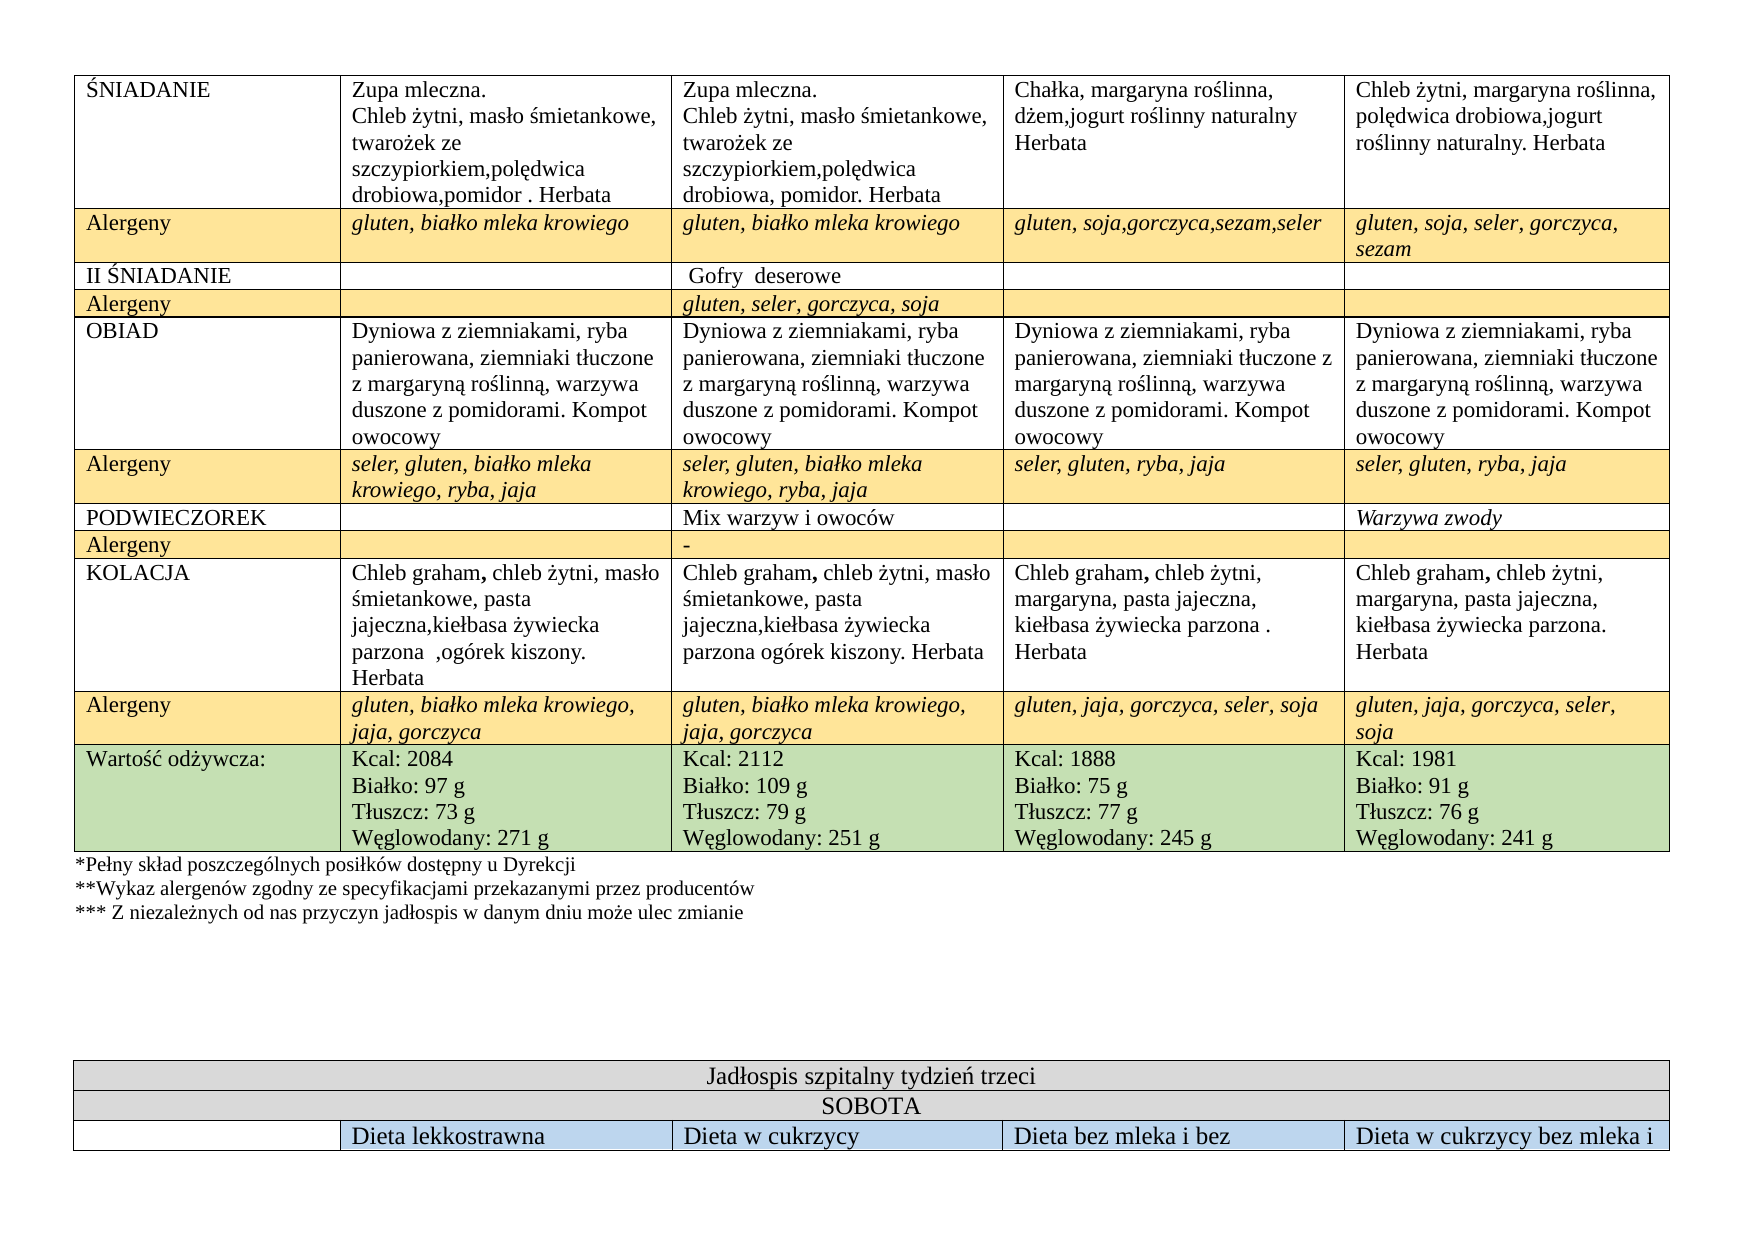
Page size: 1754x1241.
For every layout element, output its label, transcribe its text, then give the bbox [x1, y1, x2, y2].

table_cell [1004, 504, 1344, 530]
table_cell Dieta w cukrzycy [673, 1121, 1002, 1149]
table_cell Alergeny [75, 450, 340, 503]
table_cell Dieta lekkostrawna [341, 1121, 672, 1149]
table_cell gluten, białko mleka krowiego [672, 209, 1003, 262]
table_cell Zupa mleczna. Chleb żytni, masło śmietankowe, twarożek ze szczypiorkiem,polędwica drobiowa,pomidor . Herbata [341, 76, 671, 208]
table_cell gluten, jaja, gorczyca, seler, soja [1004, 692, 1344, 744]
table_cell Alergeny [75, 692, 340, 744]
table_cell [341, 290, 671, 316]
table_cell Chleb graham, chleb żytni, margaryna, pasta jajeczna, kiełbasa żywiecka parzona . Herbata [1004, 559, 1344, 691]
table_cell gluten, białko mleka krowiego [341, 209, 671, 262]
table_cell Dyniowa z ziemniakami, ryba panierowana, ziemniaki tłuczone z margaryną roślinną, warzywa duszone z pomidorami. Kompot owocowy [1345, 318, 1669, 449]
table_header Jadłospis szpitalny tydzień trzeci [74, 1061, 1669, 1090]
table_cell Wartość odżywcza: [75, 745, 340, 851]
table_cell [1004, 290, 1344, 316]
table_cell Dyniowa z ziemniakami, ryba panierowana, ziemniaki tłuczone z margaryną roślinną, warzywa duszone z pomidorami. Kompot owocowy [672, 318, 1003, 449]
table_cell gluten, białko mleka krowiego, jaja, gorczyca [341, 692, 671, 744]
table_cell Warzywa zwody [1345, 504, 1669, 530]
table_cell seler, gluten, białko mleka krowiego, ryba, jaja [672, 450, 1003, 503]
table_cell [1004, 531, 1344, 558]
table_cell seler, gluten, ryba, jaja [1345, 450, 1669, 503]
table_cell Kcal: 2112 Białko: 109 g Tłuszcz: 79 g Węglowodany: 251 g [672, 745, 1003, 851]
table_cell [1345, 290, 1669, 316]
table_cell gluten, soja,gorczyca,sezam,seler [1004, 209, 1344, 262]
table_cell Zupa mleczna. Chleb żytni, masło śmietankowe, twarożek ze szczypiorkiem,polędwica drobiowa, pomidor. Herbata [672, 76, 1003, 208]
table_cell Gofry deserowe [672, 263, 1003, 289]
table_cell PODWIECZOREK [75, 504, 340, 530]
text **Wykaz alergenów zgodny ze specyfikacjami przekazanymi przez producentów [75, 876, 1679, 900]
table_cell ŚNIADANIE [75, 76, 340, 208]
table_cell Dyniowa z ziemniakami, ryba panierowana, ziemniaki tłuczone z margaryną roślinną, warzywa duszone z pomidorami. Kompot owocowy [341, 318, 671, 449]
table_cell Kcal: 1981 Białko: 91 g Tłuszcz: 76 g Węglowodany: 241 g [1345, 745, 1669, 851]
table_cell gluten, seler, gorczyca, soja [672, 290, 1003, 316]
table_cell - [672, 531, 1003, 558]
table_cell OBIAD [75, 318, 340, 449]
table_cell Chleb graham, chleb żytni, masło śmietankowe, pasta jajeczna,kiełbasa żywiecka parzona ogórek kiszony. Herbata [672, 559, 1003, 691]
table_cell seler, gluten, białko mleka krowiego, ryba, jaja [341, 450, 671, 503]
table_cell Alergeny [75, 531, 340, 558]
table_cell [341, 263, 671, 289]
table_cell Mix warzyw i owoców [672, 504, 1003, 530]
table_cell [341, 504, 671, 530]
table_cell Dieta w cukrzycy bez mleka i [1345, 1121, 1669, 1149]
table_cell SOBOTA [74, 1091, 1669, 1120]
table_cell gluten, jaja, gorczyca, seler, soja [1345, 692, 1669, 744]
text *** Z niezależnych od nas przyczyn jadłospis w danym dniu może ulec zmianie [75, 900, 1679, 924]
table_cell [1345, 531, 1669, 558]
table_cell Dyniowa z ziemniakami, ryba panierowana, ziemniaki tłuczone z margaryną roślinną, warzywa duszone z pomidorami. Kompot owocowy [1004, 318, 1344, 449]
table_cell [74, 1121, 340, 1149]
table_cell [1345, 263, 1669, 289]
table_cell Alergeny [75, 290, 340, 316]
table_cell gluten, białko mleka krowiego, jaja, gorczyca [672, 692, 1003, 744]
table_cell II ŚNIADANIE [75, 263, 340, 289]
table_cell Chleb graham, chleb żytni, masło śmietankowe, pasta jajeczna,kiełbasa żywiecka parzona ,ogórek kiszony. Herbata [341, 559, 671, 691]
table_cell Dieta bez mleka i bez [1003, 1121, 1344, 1149]
table_cell Chleb żytni, margaryna roślinna, polędwica drobiowa,jogurt roślinny naturalny. Herbata [1345, 76, 1669, 208]
table_cell [1004, 263, 1344, 289]
text *Pełny skład poszczególnych posiłków dostępny u Dyrekcji [75, 852, 1679, 876]
table_cell seler, gluten, ryba, jaja [1004, 450, 1344, 503]
table_cell Kcal: 2084 Białko: 97 g Tłuszcz: 73 g Węglowodany: 271 g [341, 745, 671, 851]
table_cell Kcal: 1888 Białko: 75 g Tłuszcz: 77 g Węglowodany: 245 g [1004, 745, 1344, 851]
table_cell [341, 531, 671, 558]
table_cell Chałka, margaryna roślinna, dżem,jogurt roślinny naturalny Herbata [1004, 76, 1344, 208]
table_cell Chleb graham, chleb żytni, margaryna, pasta jajeczna, kiełbasa żywiecka parzona. Herbata [1345, 559, 1669, 691]
table_cell KOLACJA [75, 559, 340, 691]
table_cell gluten, soja, seler, gorczyca, sezam [1345, 209, 1669, 262]
table_cell Alergeny [75, 209, 340, 262]
